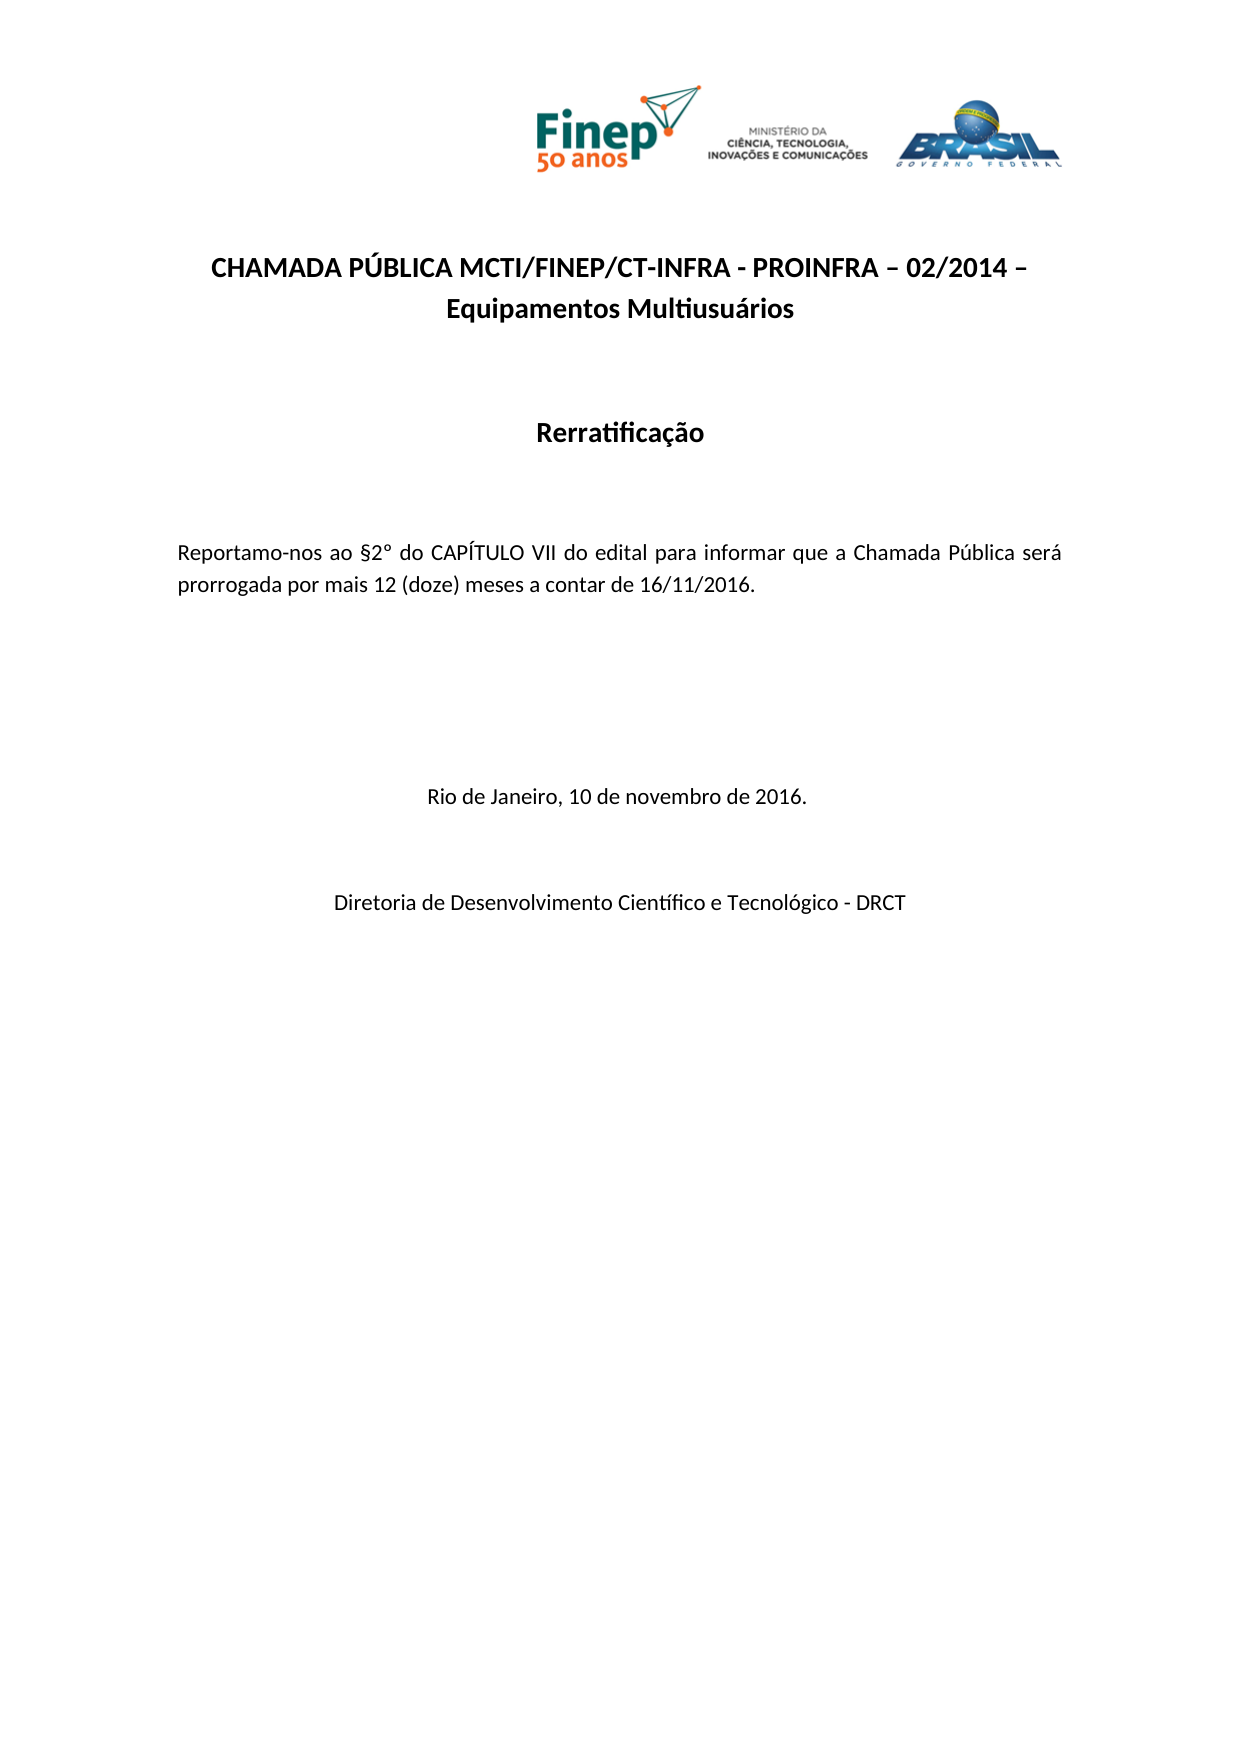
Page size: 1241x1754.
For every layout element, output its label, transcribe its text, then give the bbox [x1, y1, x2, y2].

text CHAMADA PÚBLICA MCTI/FINEP/CT-INFRA - PROINFRA – 02/2014 – Equipamentos Multiusuários [177, 249, 1063, 326]
text Rio de Janeiro, 10 de novembro de 2016. [177, 782, 1063, 810]
text Diretoria de Desenvolvimento Científico e Tecnológico - DRCT [177, 888, 1063, 916]
text Reportamo-nos ao §2º do CAPÍTULO VII do edital para informar que a Chamada Pública será prorrogada por mais 12 (doze) meses a contar de 16/11/2016. [177, 538, 1063, 598]
text Rerratificação [177, 414, 1063, 450]
